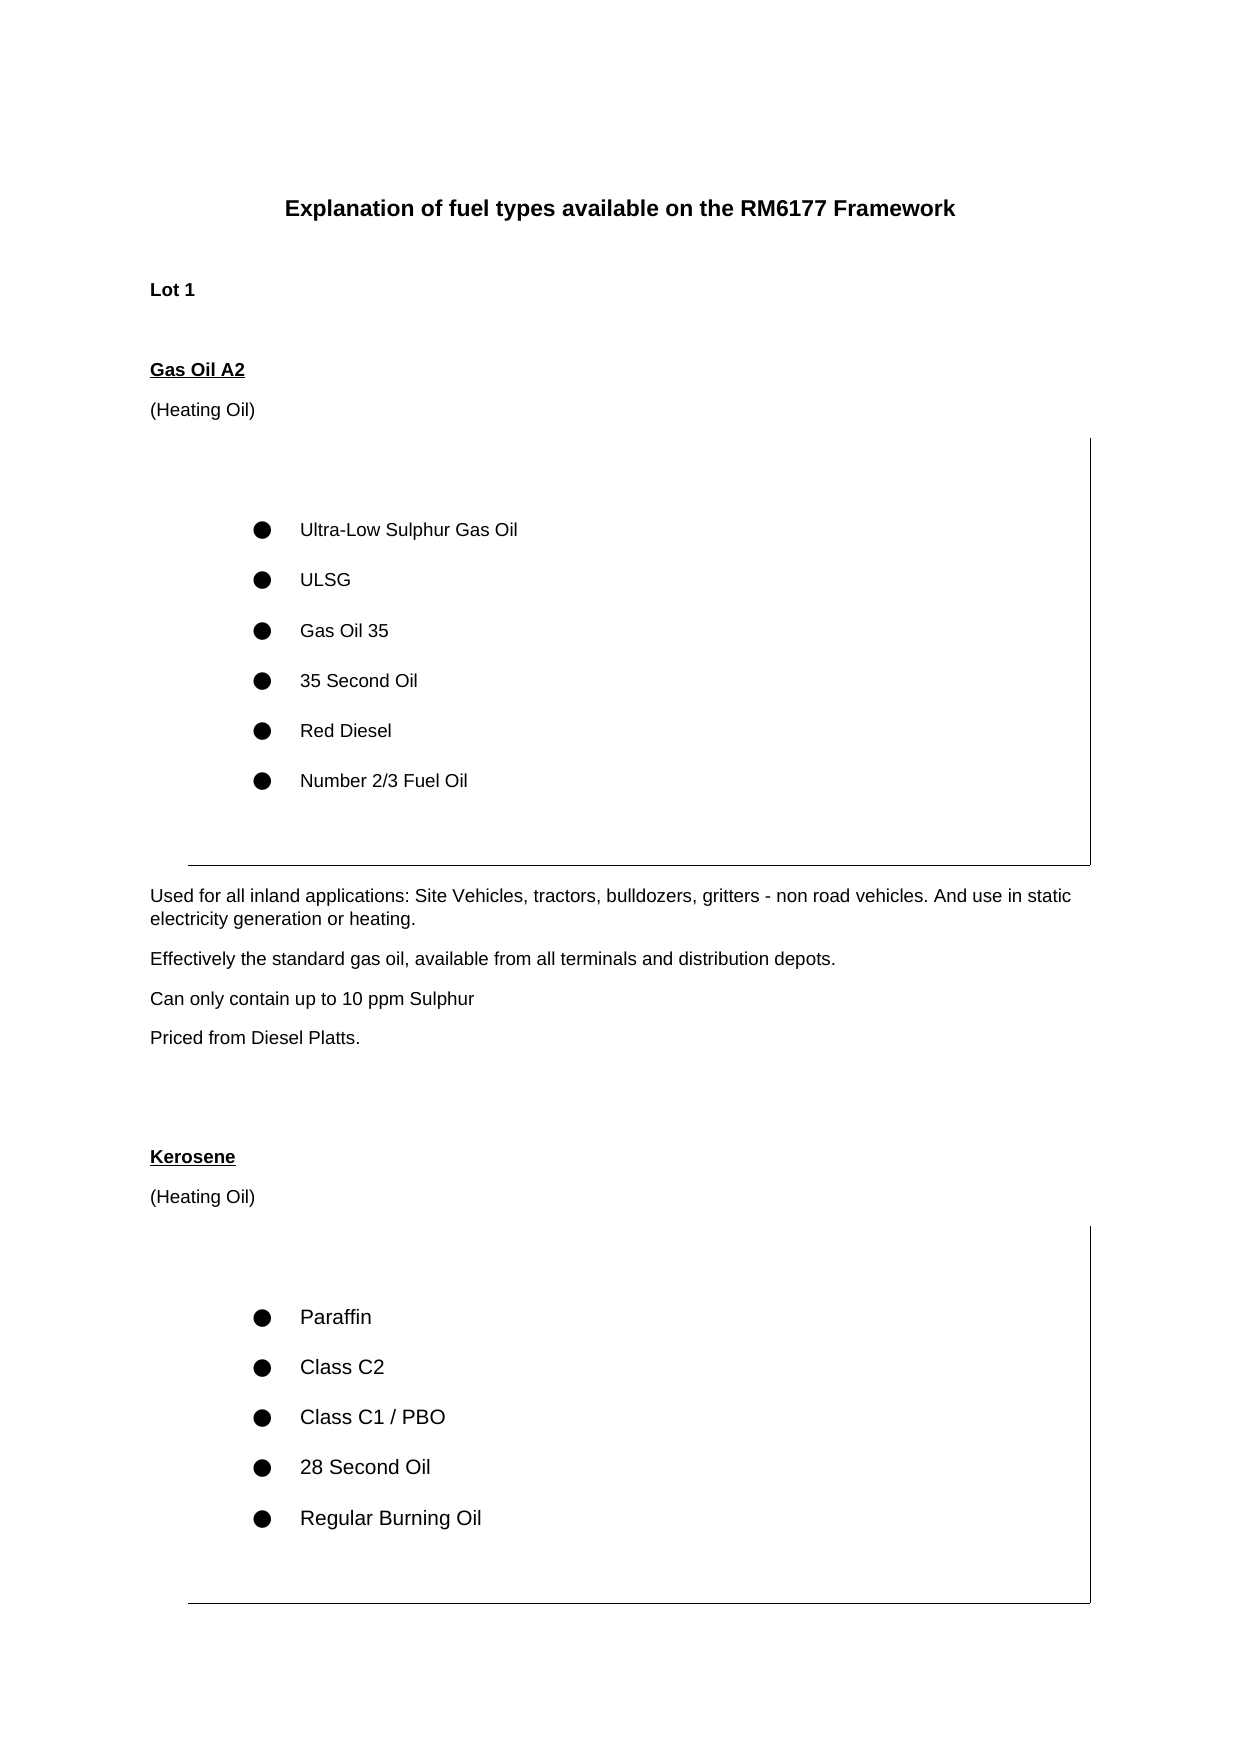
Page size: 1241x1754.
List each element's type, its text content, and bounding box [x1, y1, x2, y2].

list Class C2 [187, 1276, 1090, 1326]
list Ultra-Low Sulphur Gas Oil [187, 438, 1090, 488]
list 28 Second Oil [187, 1376, 1090, 1426]
text Explanation of fuel types available on the RM6177 Framework [150, 195, 1090, 221]
text Can only contain up to 10 ppm Sulphur [150, 987, 1090, 1009]
text Effectively the standard gas oil, available from all terminals and distribution depots. [150, 948, 1090, 969]
text Gas Oil A2 [150, 359, 1090, 380]
text Kerosene [150, 1146, 1090, 1168]
list Class C1 / PBO [187, 1326, 1090, 1376]
list ULSG [187, 488, 1090, 538]
text Priced from Diesel Platts. [150, 1027, 1090, 1049]
list Red Diesel [187, 639, 1090, 689]
text Used for all inland applications: Site Vehicles, tractors, bulldozers, gritters - non road vehicles. And use in static electricity generation or heating. [150, 885, 1090, 930]
text Lot 1 [150, 279, 1090, 301]
text (Heating Oil) [150, 1186, 1090, 1207]
list Paraffin [187, 1226, 1090, 1276]
text (Heating Oil) [150, 398, 1090, 420]
list Number 2/3 Fuel Oil [187, 689, 1090, 865]
list Regular Burning Oil [187, 1426, 1090, 1603]
list Gas Oil 35 [187, 538, 1090, 589]
list 35 Second Oil [187, 589, 1090, 639]
